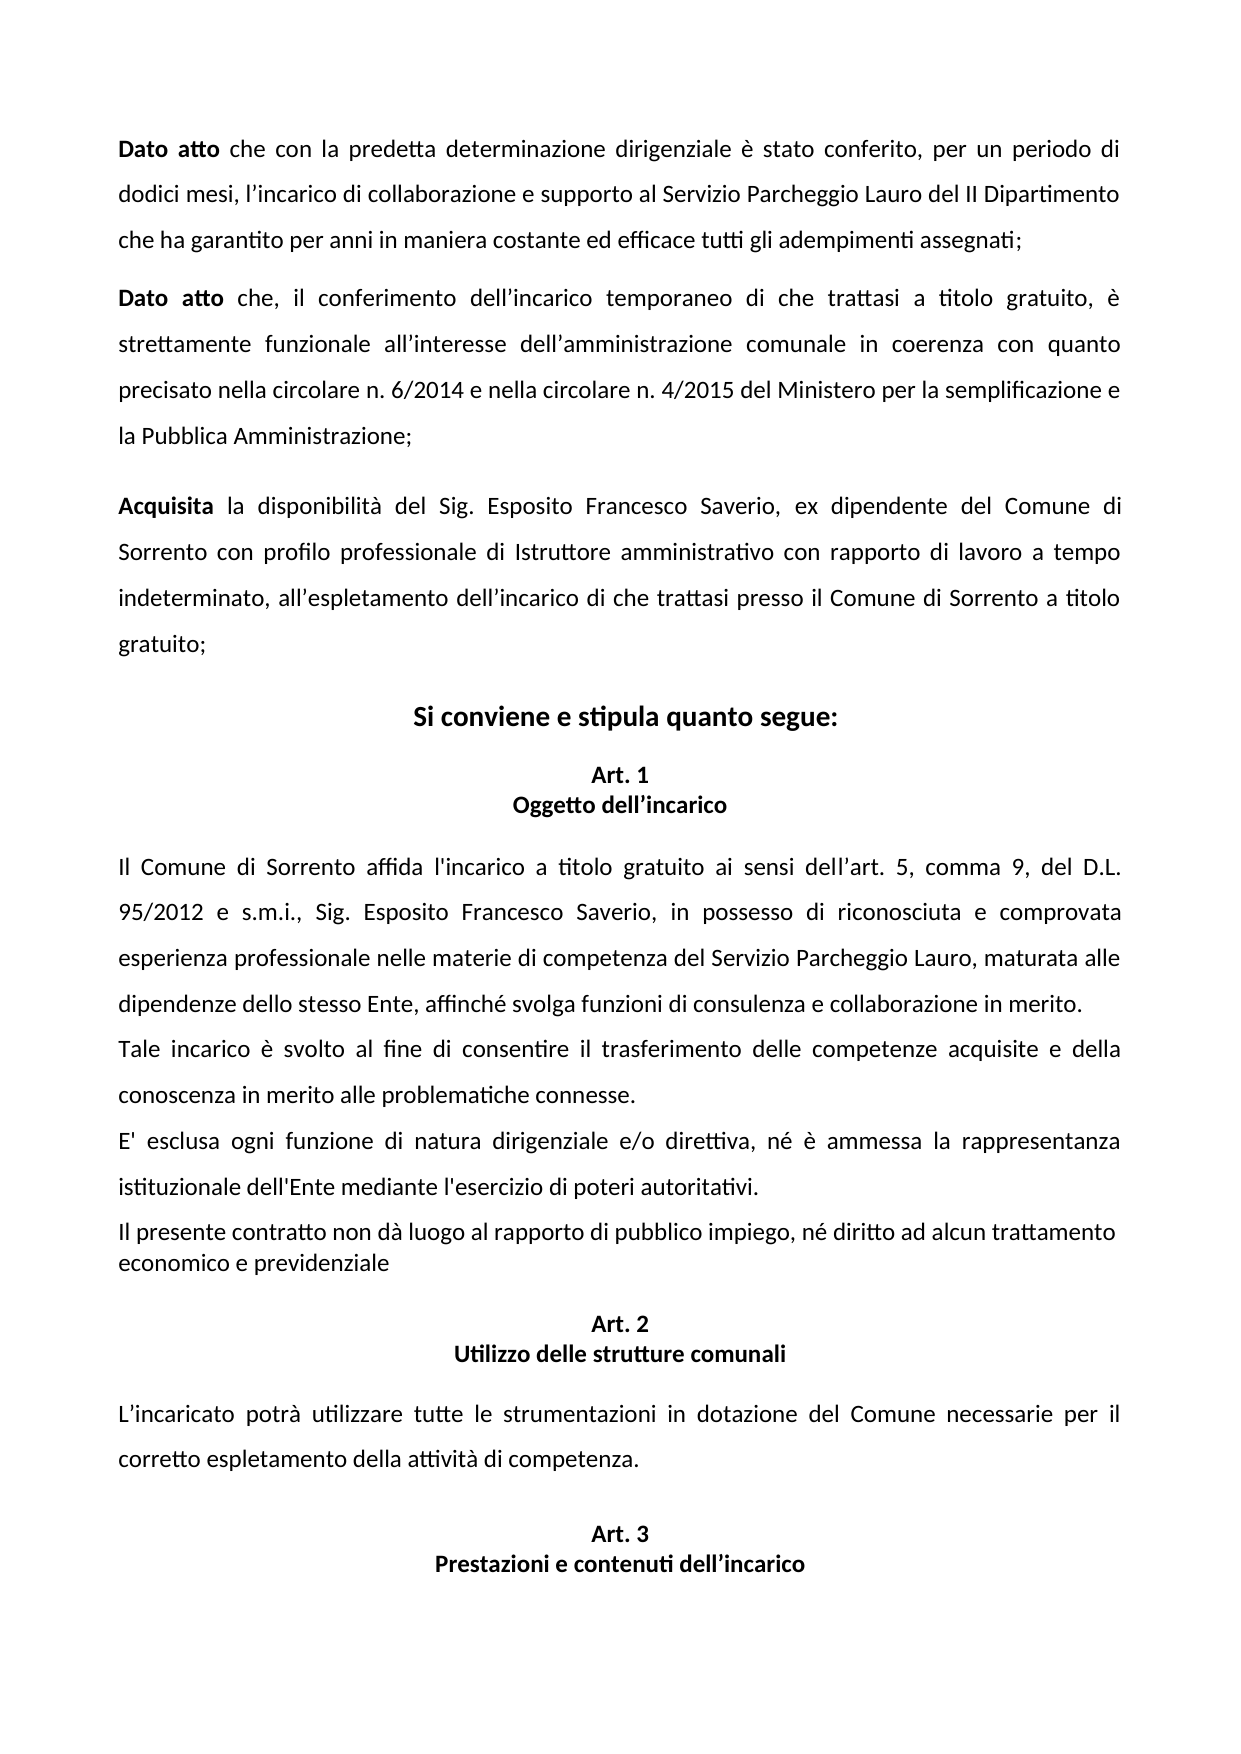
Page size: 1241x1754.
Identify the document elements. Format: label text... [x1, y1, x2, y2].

text Dato atto che, il conferimento dell’incarico temporaneo di che trattasi a titolo gratuito, è strettamente funzionale all’interesse dell’amministrazione comunale in coerenza con quanto precisato nella circolare n. 6/2014 e nella circolare n. 4/2015 del Ministero per la semplificazione e la Pubblica Amministrazione; [118, 283, 1122, 450]
text Art. 3 [118, 1518, 1122, 1548]
text Oggetto dell’incarico [118, 789, 1122, 820]
text L’incaricato potrà utilizzare tutte le strumentazioni in dotazione del Comune necessarie per il corretto espletamento della attività di competenza. [118, 1398, 1122, 1474]
text Art. 2 [118, 1308, 1122, 1338]
text Il Comune di Sorrento affida l'incarico a titolo gratuito ai sensi dell’art. 5, comma 9, del D.L. 95/2012 e s.m.i., Sig. Esposito Francesco Saverio, in possesso di riconosciuta e comprovata esperienza professionale nelle materie di competenza del Servizio Parcheggio Lauro, maturata alle dipendenze dello stesso Ente, affinché svolga funzioni di consulenza e collaborazione in merito. [118, 851, 1122, 1018]
text Utilizzo delle strutture comunali [118, 1338, 1122, 1369]
text Art. 1 [118, 759, 1122, 789]
text Tale incarico è svolto al fine di consentire il trasferimento delle competenze acquisite e della conoscenza in merito alle problematiche connesse. [118, 1033, 1122, 1110]
text Dato atto che con la predetta determinazione dirigenziale è stato conferito, per un periodo di dodici mesi, l’incarico di collaborazione e supporto al Servizio Parcheggio Lauro del II Dipartimento che ha garantito per anni in maniera costante ed efficace tutti gli adempimenti assegnati; [118, 133, 1122, 255]
text Si conviene e stipula quanto segue: [118, 698, 1122, 734]
text Acquisita la disponibilità del Sig. Esposito Francesco Saverio, ex dipendente del Comune di Sorrento con profilo professionale di Istruttore amministrativo con rapporto di lavoro a tempo indeterminato, all’espletamento dell’incarico di che trattasi presso il Comune di Sorrento a titolo gratuito; [118, 491, 1122, 658]
text E' esclusa ogni funzione di natura dirigenziale e/o direttiva, né è ammessa la rappresentanza istituzionale dell'Ente mediante l'esercizio di poteri autoritativi. [118, 1125, 1122, 1201]
text Il presente contratto non dà luogo al rapporto di pubblico impiego, né diritto ad alcun trattamento economico e previdenziale [118, 1216, 1122, 1277]
text Prestazioni e contenuti dell’incarico [118, 1548, 1122, 1579]
